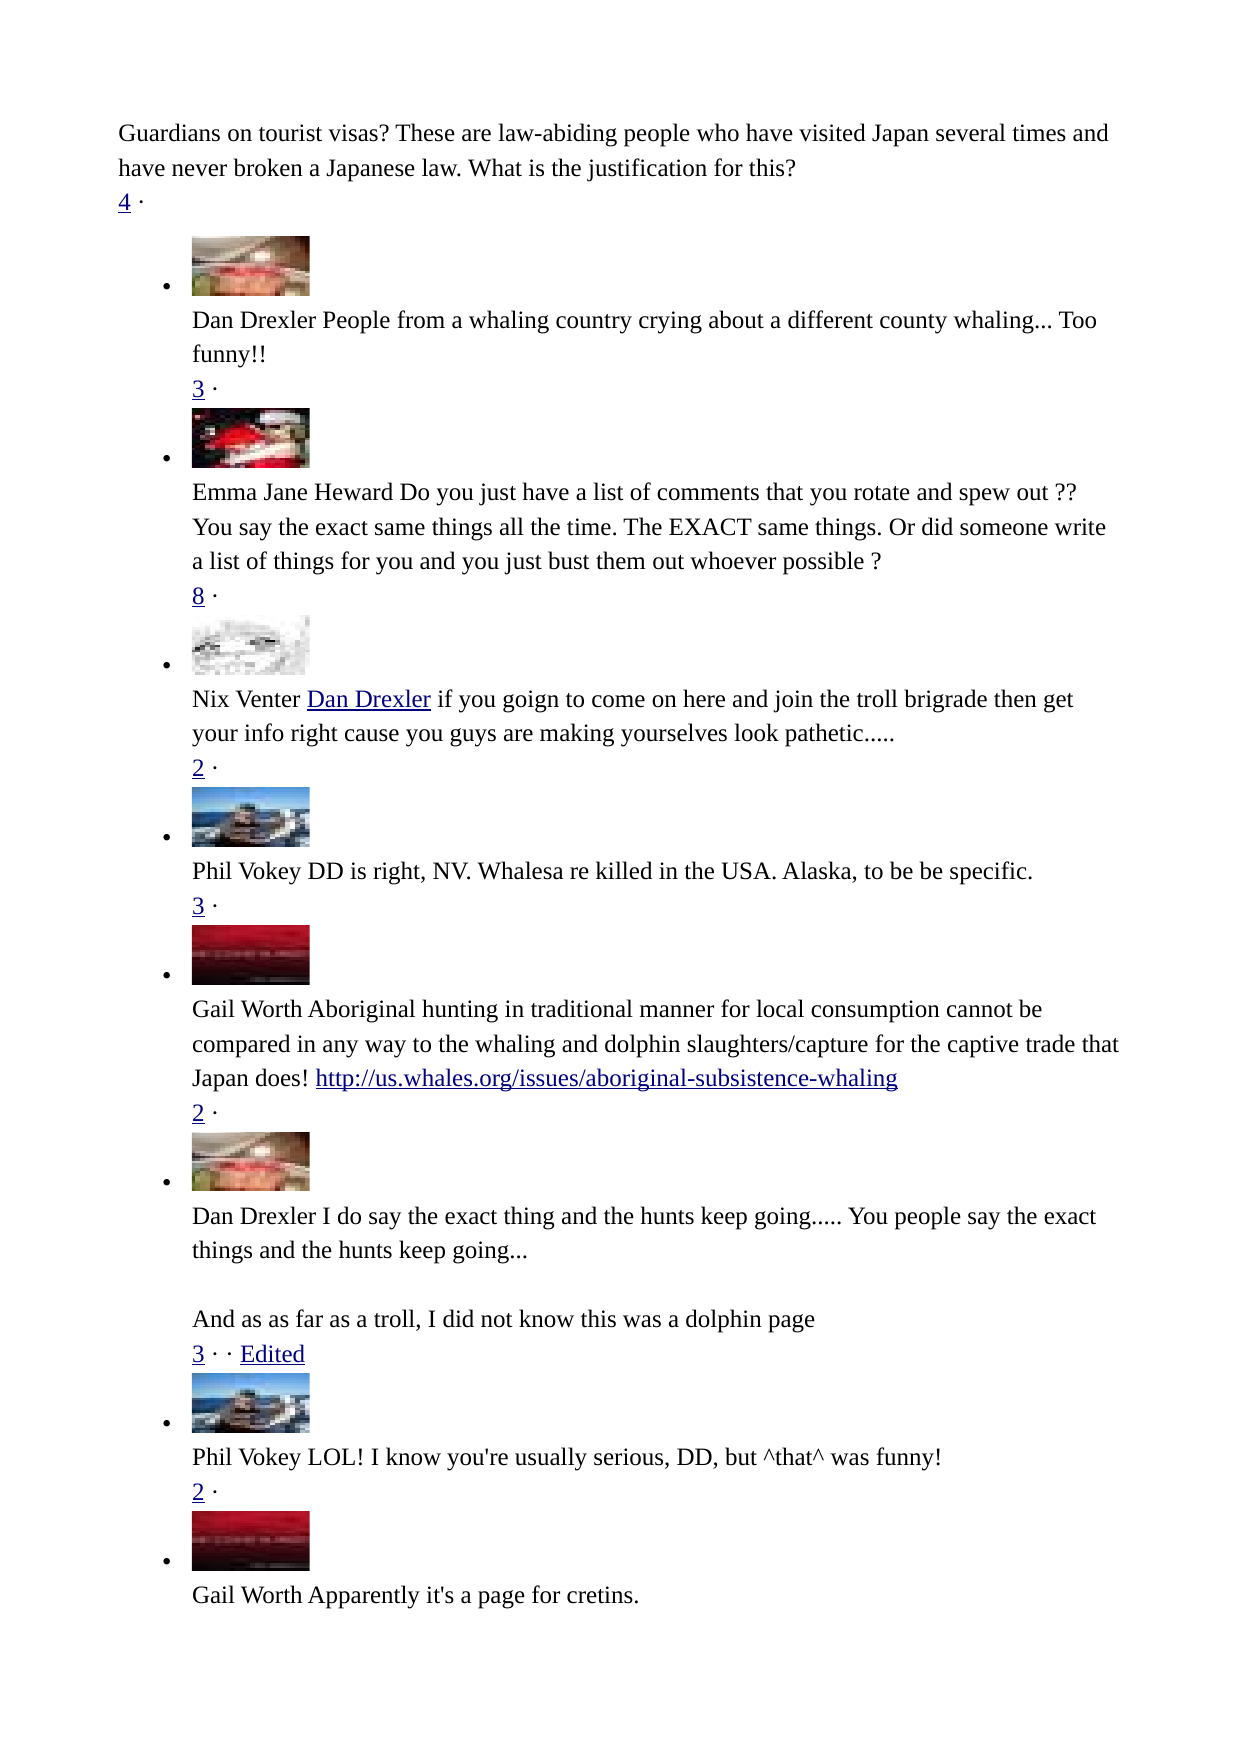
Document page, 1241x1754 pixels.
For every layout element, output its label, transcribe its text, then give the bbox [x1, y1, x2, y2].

picture [191, 787, 310, 847]
list Gail Worth Apparently it's a page for cretins. [162, 1580, 1122, 1609]
text 4 · [118, 187, 1122, 216]
picture [191, 1132, 310, 1191]
picture [191, 615, 310, 675]
list 3 · [162, 374, 1122, 403]
list 2 · [162, 1098, 1122, 1126]
list 2 · [162, 1477, 1122, 1505]
picture [191, 925, 310, 985]
list Gail Worth Aboriginal hunting in traditional manner for local consumption cannot be compared in any way to the whaling and dolphin slaughters/capture for the captive trade that Japan does! http://us.whales.org/issues/aboriginal-subsistence-whaling [162, 994, 1122, 1092]
list Nix Venter Dan Drexler if you goign to come on here and join the troll brigrade then get your info right cause you guys are making yourselves look pathetic..... [162, 684, 1122, 747]
picture [191, 236, 310, 296]
list Emma Jane Heward Do you just have a list of comments that you rotate and spew out ?? You say the exact same things all the time. The EXACT same things. Or did someone write a list of things for you and you just bust them out whoever possible ? [162, 477, 1122, 575]
list Dan Drexler I do say the exact thing and the hunts keep going..... You people say the exact things and the hunts keep going... And as as far as a troll, I did not know this was a dolphin page [162, 1201, 1122, 1333]
list 3 · · Edited [162, 1339, 1122, 1368]
picture [191, 1373, 310, 1433]
list Dan Drexler People from a whaling country crying about a different county whaling... Too funny!! [162, 305, 1122, 368]
list Phil Vokey DD is right, NV. Whalesa re killed in the USA. Alaska, to be be specific. [162, 856, 1122, 885]
picture [191, 408, 310, 468]
list 2 · [162, 753, 1122, 782]
list 8 · [162, 581, 1122, 609]
text Guardians on tourist visas? These are law-abiding people who have visited Japan several times and have never broken a Japanese law. What is the justification for this? [118, 118, 1122, 181]
list Phil Vokey LOL! I know you're usually serious, DD, but ^that^ was funny! [162, 1442, 1122, 1471]
list 3 · [162, 891, 1122, 919]
picture [191, 1511, 310, 1571]
